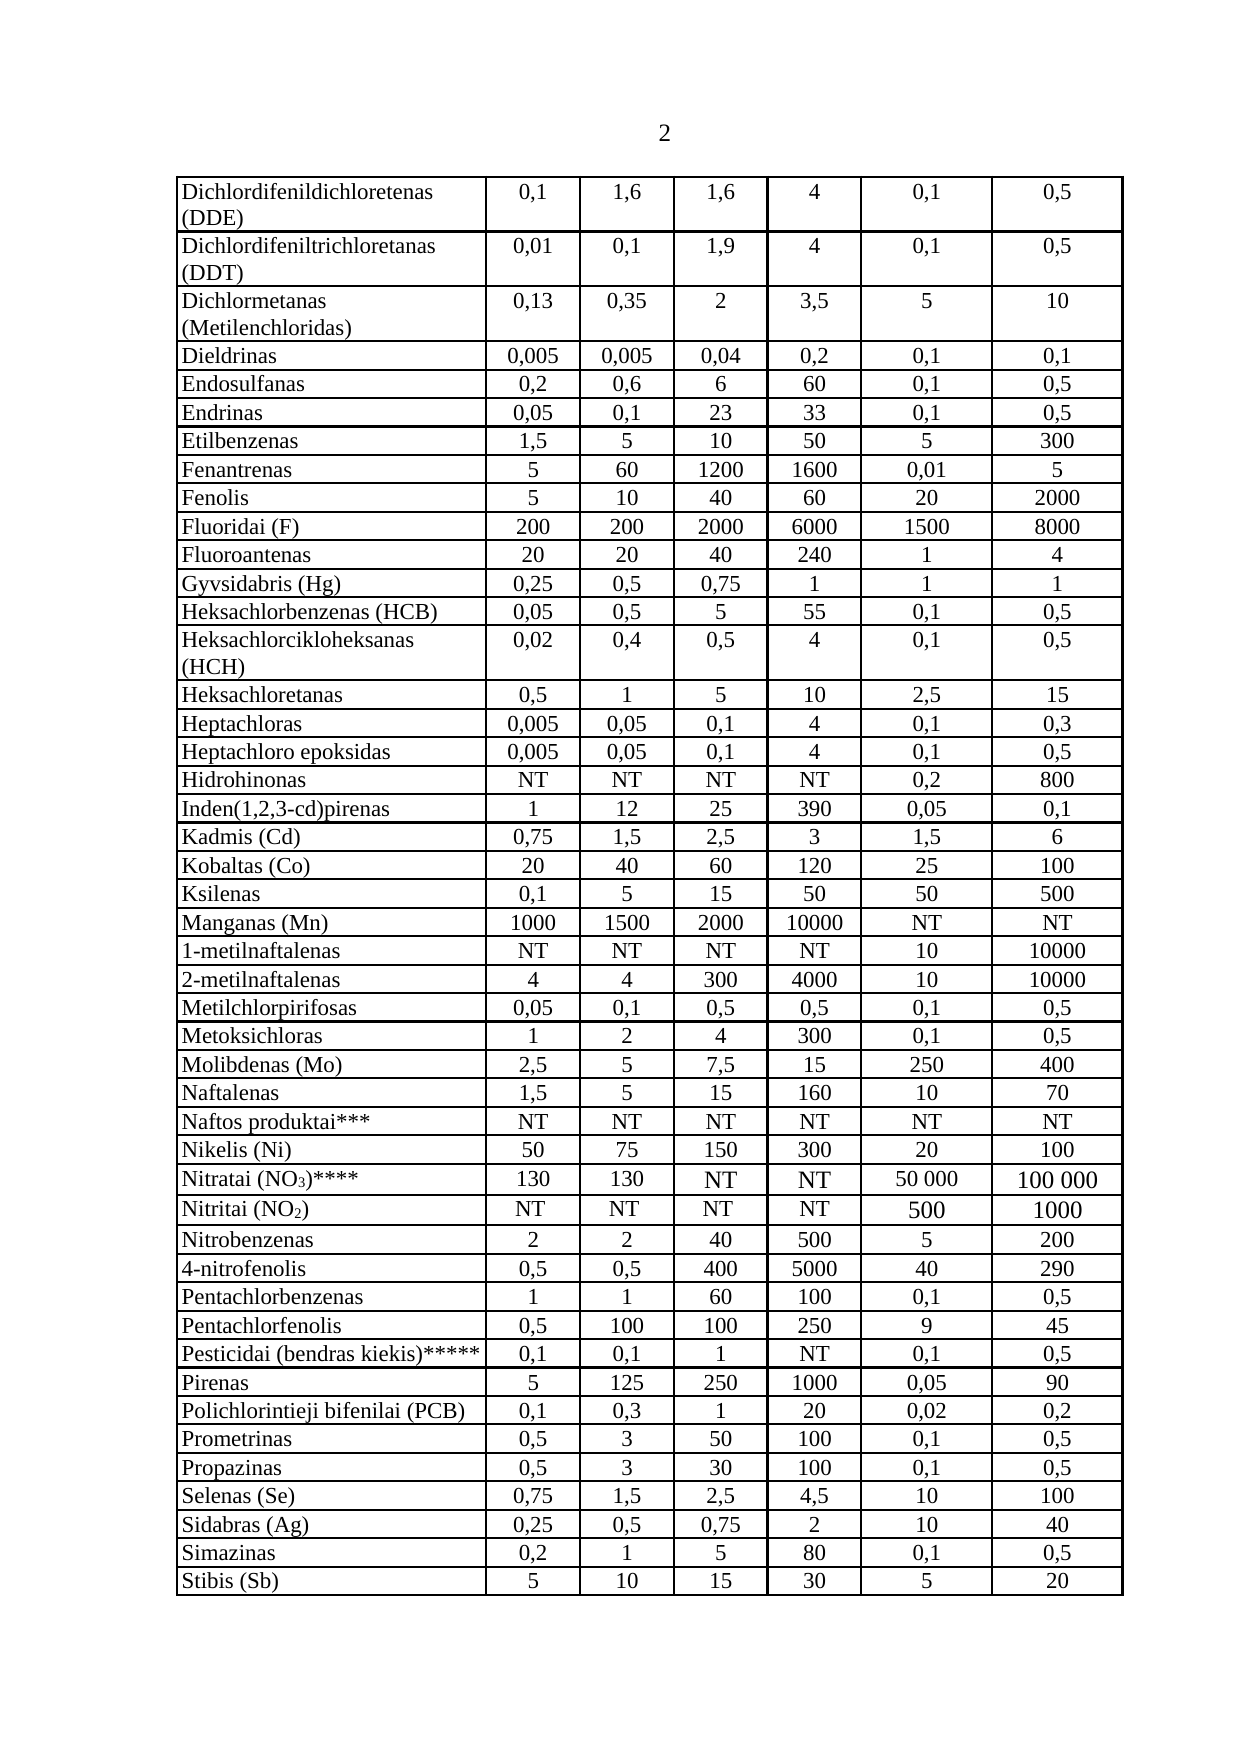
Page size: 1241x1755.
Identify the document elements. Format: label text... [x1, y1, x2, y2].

table_cell 4 [581, 966, 673, 992]
table_cell 40 [581, 852, 673, 878]
table_cell 40 [675, 541, 766, 567]
table_cell 0,1 [862, 1340, 991, 1366]
table_cell 15 [675, 1079, 766, 1106]
table_cell 125 [581, 1369, 673, 1395]
table_cell 40 [993, 1511, 1121, 1537]
table_cell 1,5 [581, 1482, 673, 1509]
table_cell 800 [993, 767, 1121, 793]
table_cell NT [862, 1108, 991, 1134]
table_cell 6000 [769, 513, 860, 539]
table_cell 0,75 [487, 824, 579, 850]
table_cell 150 [675, 1136, 766, 1163]
table_cell 0,75 [675, 570, 766, 596]
table_cell Nikelis (Ni) [178, 1136, 485, 1163]
table_cell NT [581, 1108, 673, 1134]
table_cell Nitrobenzenas [178, 1226, 485, 1253]
table_cell 1000 [769, 1369, 860, 1395]
table_cell NT [769, 767, 860, 793]
table_cell 5 [581, 1051, 673, 1077]
table_cell 100 [769, 1454, 860, 1480]
table_cell Kobaltas (Co) [178, 852, 485, 878]
table_cell NT [769, 1340, 860, 1366]
table_cell 0,1 [581, 399, 673, 425]
table_cell 0,05 [862, 1369, 991, 1395]
table_cell 0,6 [581, 371, 673, 397]
table_cell 0,5 [581, 1255, 673, 1281]
table_cell 0,02 [487, 626, 579, 679]
table_cell Pentachlorfenolis [178, 1312, 485, 1338]
table_cell 0,005 [487, 738, 579, 764]
table_cell 2 [675, 287, 766, 340]
table_cell Molibdenas (Mo) [178, 1051, 485, 1077]
table_cell 10 [675, 428, 766, 454]
table_cell 0,1 [862, 178, 991, 230]
table_cell 5 [675, 1539, 766, 1566]
table_cell NT [993, 1108, 1121, 1134]
table_cell 0,005 [487, 342, 579, 368]
table_cell 0,5 [993, 1425, 1121, 1452]
table_cell 4 [769, 178, 860, 230]
table_cell 0,5 [487, 1425, 579, 1452]
table_cell 0,01 [862, 456, 991, 482]
table_cell 0,5 [581, 570, 673, 596]
table_cell 10 [862, 1511, 991, 1537]
table_cell 0,1 [862, 738, 991, 764]
table_cell 1500 [581, 909, 673, 935]
table_cell 1,6 [675, 178, 766, 230]
table_cell 500 [862, 1196, 991, 1224]
table_cell NT [675, 1196, 766, 1224]
table_cell 1 [675, 1340, 766, 1366]
table_cell 100 [581, 1312, 673, 1338]
table_cell 1 [862, 541, 991, 567]
table_cell 300 [769, 1136, 860, 1163]
table_cell Propazinas [178, 1454, 485, 1480]
table_cell 10000 [769, 909, 860, 935]
table_cell 0,1 [862, 1283, 991, 1309]
table_cell 0,1 [993, 342, 1121, 368]
table_cell 33 [769, 399, 860, 425]
table_cell Kadmis (Cd) [178, 824, 485, 850]
table_cell 400 [993, 1051, 1121, 1077]
table_cell Naftalenas [178, 1079, 485, 1106]
table_cell 0,1 [675, 738, 766, 764]
table_cell NT [487, 937, 579, 963]
table_cell Dichlormetanas (Metilenchloridas) [178, 287, 485, 340]
table_cell 0,5 [993, 233, 1121, 285]
table_cell 50 [862, 880, 991, 907]
table_cell 10 [581, 484, 673, 511]
table_cell 0,05 [487, 994, 579, 1020]
table_cell 0,5 [993, 399, 1121, 425]
table_cell NT [487, 1108, 579, 1134]
table_cell NT [675, 937, 766, 963]
table_cell 10000 [993, 937, 1121, 963]
table_cell 25 [862, 852, 991, 878]
table_cell 0,1 [862, 371, 991, 397]
table_cell 0,3 [993, 710, 1121, 736]
table_cell 1000 [487, 909, 579, 935]
table_cell 4000 [769, 966, 860, 992]
table_cell 2,5 [487, 1051, 579, 1077]
table_cell 20 [862, 1136, 991, 1163]
table_cell 8000 [993, 513, 1121, 539]
table_cell 0,1 [862, 626, 991, 679]
table_cell 40 [675, 1226, 766, 1253]
table_cell 0,5 [487, 681, 579, 708]
table_cell 2-metilnaftalenas [178, 966, 485, 992]
table_cell NT [581, 767, 673, 793]
table_cell 0,1 [993, 795, 1121, 821]
table_cell 9 [862, 1312, 991, 1338]
table_cell NT [862, 909, 991, 935]
table_cell 4 [769, 233, 860, 285]
table_cell 0,005 [581, 342, 673, 368]
table_cell 0,75 [487, 1482, 579, 1509]
table_cell 0,5 [487, 1454, 579, 1480]
table_cell 1 [487, 795, 579, 821]
table_cell 1 [581, 681, 673, 708]
table_cell 1 [675, 1397, 766, 1423]
table_cell 2 [769, 1511, 860, 1537]
table_cell 90 [993, 1369, 1121, 1395]
table_cell 2000 [675, 513, 766, 539]
table_cell 60 [675, 852, 766, 878]
table_cell 0,1 [862, 598, 991, 624]
table_cell 300 [769, 1023, 860, 1049]
table_cell 1 [487, 1023, 579, 1049]
table_cell Selenas (Se) [178, 1482, 485, 1509]
table_cell Dieldrinas [178, 342, 485, 368]
table_cell 0,1 [487, 1340, 579, 1366]
table_cell 0,5 [487, 1255, 579, 1281]
table_cell 7,5 [675, 1051, 766, 1077]
table_cell 2,5 [675, 824, 766, 850]
table_cell 5 [487, 456, 579, 482]
table_cell 5 [862, 1568, 991, 1594]
table_cell 200 [993, 1226, 1121, 1253]
table_cell Simazinas [178, 1539, 485, 1566]
table_cell 250 [675, 1369, 766, 1395]
table_cell NT [487, 1196, 579, 1224]
table_cell NT [581, 1196, 673, 1224]
table_cell 1 [862, 570, 991, 596]
table_cell 4 [993, 541, 1121, 567]
table_cell 0,1 [862, 1539, 991, 1566]
table_cell 0,1 [862, 399, 991, 425]
table_cell 1 [993, 570, 1121, 596]
table_cell 290 [993, 1255, 1121, 1281]
table_cell Fenolis [178, 484, 485, 511]
table_cell 75 [581, 1136, 673, 1163]
table_cell Ksilenas [178, 880, 485, 907]
table_cell 0,1 [862, 342, 991, 368]
table_cell 0,2 [487, 1539, 579, 1566]
table_cell 0,1 [581, 233, 673, 285]
table_cell NT [487, 767, 579, 793]
table_cell Endrinas [178, 399, 485, 425]
table_cell 0,5 [581, 598, 673, 624]
table_cell Nitritai (NO2) [178, 1196, 485, 1224]
table_cell NT [769, 937, 860, 963]
table_cell 4 [769, 738, 860, 764]
table_cell 10 [862, 1482, 991, 1509]
table_cell 3,5 [769, 287, 860, 340]
table_cell NT [675, 1108, 766, 1134]
table_cell 0,5 [993, 1023, 1121, 1049]
table_cell 300 [675, 966, 766, 992]
table_cell 10 [769, 681, 860, 708]
table_cell Endosulfanas [178, 371, 485, 397]
table_cell 2 [487, 1226, 579, 1253]
table_cell 100 [993, 1482, 1121, 1509]
table_cell Heptachloras [178, 710, 485, 736]
table_cell 4 [675, 1023, 766, 1049]
table_cell 6 [675, 371, 766, 397]
table_cell 0,01 [487, 233, 579, 285]
table_cell 5 [675, 598, 766, 624]
table_cell 5 [675, 681, 766, 708]
table_cell 4,5 [769, 1482, 860, 1509]
table_cell 0,1 [487, 1397, 579, 1423]
table_cell 3 [769, 824, 860, 850]
table_cell 0,5 [993, 1283, 1121, 1309]
table_cell Etilbenzenas [178, 428, 485, 454]
table_cell 0,005 [487, 710, 579, 736]
table_cell 250 [769, 1312, 860, 1338]
table_cell Sidabras (Ag) [178, 1511, 485, 1537]
table_cell 5 [862, 287, 991, 340]
table_cell Nitratai (NO3)**** [178, 1165, 485, 1193]
table_cell 1000 [993, 1196, 1121, 1224]
table_cell 160 [769, 1079, 860, 1106]
table_cell 200 [487, 513, 579, 539]
table_cell 20 [769, 1397, 860, 1423]
table_cell 0,5 [675, 994, 766, 1020]
table_cell 240 [769, 541, 860, 567]
table_cell 5 [487, 1568, 579, 1594]
table_cell 0,1 [862, 1023, 991, 1049]
table_cell 20 [862, 484, 991, 511]
table_cell 10 [581, 1568, 673, 1594]
table_cell 1,5 [862, 824, 991, 850]
table_cell NT [675, 767, 766, 793]
table_cell 0,1 [862, 994, 991, 1020]
table_cell Hidrohinonas [178, 767, 485, 793]
table_cell 4 [487, 966, 579, 992]
table_cell Dichlordifenildichloretenas (DDE) [178, 178, 485, 230]
table_cell 40 [862, 1255, 991, 1281]
table_cell 1200 [675, 456, 766, 482]
table_cell Polichlorintieji bifenilai (PCB) [178, 1397, 485, 1423]
table_cell 0,1 [581, 1340, 673, 1366]
table_cell 0,5 [993, 371, 1121, 397]
table_cell 5 [487, 484, 579, 511]
table_cell 70 [993, 1079, 1121, 1106]
table_cell Pirenas [178, 1369, 485, 1395]
table_cell 0,4 [581, 626, 673, 679]
table_cell 30 [769, 1568, 860, 1594]
table_cell 1 [769, 570, 860, 596]
table_cell 500 [993, 880, 1121, 907]
table_cell 2000 [993, 484, 1121, 511]
table_cell Inden(1,2,3-cd)pirenas [178, 795, 485, 821]
table_cell 0,5 [993, 1340, 1121, 1366]
table_cell 5 [993, 456, 1121, 482]
table_cell 20 [581, 541, 673, 567]
table_cell Heksachlorbenzenas (HCB) [178, 598, 485, 624]
table_cell 4 [769, 710, 860, 736]
table_cell 5 [862, 428, 991, 454]
table_cell 50 [487, 1136, 579, 1163]
table_cell NT [769, 1165, 860, 1193]
table_cell Pentachlorbenzenas [178, 1283, 485, 1309]
table_cell 250 [862, 1051, 991, 1077]
table_cell 0,25 [487, 1511, 579, 1537]
table_cell 0,5 [675, 626, 766, 679]
table_cell 80 [769, 1539, 860, 1566]
table_cell NT [581, 937, 673, 963]
table_cell Manganas (Mn) [178, 909, 485, 935]
table_cell 100 [769, 1283, 860, 1309]
table_cell NT [675, 1165, 766, 1193]
table_cell 1 [487, 1283, 579, 1309]
table_cell 100 [993, 852, 1121, 878]
table_cell 0,5 [993, 1454, 1121, 1480]
table_cell 15 [675, 1568, 766, 1594]
table_cell 45 [993, 1312, 1121, 1338]
table_cell 2 [581, 1226, 673, 1253]
table_cell 5 [862, 1226, 991, 1253]
table_cell Stibis (Sb) [178, 1568, 485, 1594]
table_cell 15 [769, 1051, 860, 1077]
table_cell 0,5 [581, 1511, 673, 1537]
table_cell 10 [993, 287, 1121, 340]
table_cell 4-nitrofenolis [178, 1255, 485, 1281]
table_cell 120 [769, 852, 860, 878]
table_cell 390 [769, 795, 860, 821]
table_cell 50 [769, 880, 860, 907]
table_cell 300 [993, 428, 1121, 454]
table_cell 130 [581, 1165, 673, 1193]
table_cell 0,05 [862, 795, 991, 821]
table_cell Gyvsidabris (Hg) [178, 570, 485, 596]
table_cell 15 [675, 880, 766, 907]
table_cell 1,9 [675, 233, 766, 285]
table_cell 55 [769, 598, 860, 624]
table_cell 0,3 [581, 1397, 673, 1423]
table_cell 0,75 [675, 1511, 766, 1537]
table_cell 0,25 [487, 570, 579, 596]
table_cell Heptachloro epoksidas [178, 738, 485, 764]
table_cell 2000 [675, 909, 766, 935]
table_cell 0,1 [581, 994, 673, 1020]
table_cell 10000 [993, 966, 1121, 992]
table_cell 0,04 [675, 342, 766, 368]
table_cell 200 [581, 513, 673, 539]
table_cell 30 [675, 1454, 766, 1480]
table_cell 5000 [769, 1255, 860, 1281]
table_cell 1600 [769, 456, 860, 482]
table_cell Fenantrenas [178, 456, 485, 482]
table_cell 0,5 [993, 626, 1121, 679]
table_cell 0,1 [862, 1425, 991, 1452]
table_cell 20 [487, 541, 579, 567]
table_cell 10 [862, 1079, 991, 1106]
table_cell Heksachloretanas [178, 681, 485, 708]
table_cell 1,5 [581, 824, 673, 850]
table_cell Metoksichloras [178, 1023, 485, 1049]
table_cell 5 [487, 1369, 579, 1395]
table_cell NT [993, 909, 1121, 935]
table_cell 1 [581, 1539, 673, 1566]
table_cell 0,5 [487, 1312, 579, 1338]
table_cell NT [769, 1108, 860, 1134]
table_cell 20 [487, 852, 579, 878]
table_cell 10 [862, 937, 991, 963]
table_cell 100 [769, 1425, 860, 1452]
table_cell 5 [581, 1079, 673, 1106]
table_cell 0,02 [862, 1397, 991, 1423]
table_cell 0,05 [487, 399, 579, 425]
table_cell 0,5 [993, 598, 1121, 624]
table_cell 4 [769, 626, 860, 679]
table_cell 0,35 [581, 287, 673, 340]
table_cell 60 [675, 1283, 766, 1309]
table_cell 0,1 [675, 710, 766, 736]
table_cell 100 [675, 1312, 766, 1338]
table_cell 0,05 [581, 710, 673, 736]
table_cell 3 [581, 1454, 673, 1480]
table_cell Metilchlorpirifosas [178, 994, 485, 1020]
table_cell 400 [675, 1255, 766, 1281]
table_cell 1 [581, 1283, 673, 1309]
table_cell 60 [769, 371, 860, 397]
table_cell 2 [581, 1023, 673, 1049]
table_cell 0,05 [581, 738, 673, 764]
table_cell 0,2 [993, 1397, 1121, 1423]
table_cell 50 [675, 1425, 766, 1452]
table_cell 20 [993, 1568, 1121, 1594]
table_cell Prometrinas [178, 1425, 485, 1452]
table_cell 50 000 [862, 1165, 991, 1193]
table_cell 50 [769, 428, 860, 454]
table_cell 0,5 [993, 1539, 1121, 1566]
table_cell Dichlordifeniltrichloretanas (DDT) [178, 233, 485, 285]
table_cell 0,2 [487, 371, 579, 397]
table_cell 15 [993, 681, 1121, 708]
table_cell 0,5 [993, 738, 1121, 764]
table_cell 12 [581, 795, 673, 821]
table_cell 0,1 [862, 233, 991, 285]
table_cell 60 [769, 484, 860, 511]
table_cell 0,2 [769, 342, 860, 368]
table_cell 0,1 [862, 710, 991, 736]
table_cell 0,5 [993, 178, 1121, 230]
table_cell 500 [769, 1226, 860, 1253]
table_cell 1,5 [487, 1079, 579, 1106]
table_cell 23 [675, 399, 766, 425]
table_cell Heksachlorcikloheksanas (HCH) [178, 626, 485, 679]
table_cell 2,5 [675, 1482, 766, 1509]
table_cell 0,5 [769, 994, 860, 1020]
table_cell 0,1 [862, 1454, 991, 1480]
table_cell Pesticidai (bendras kiekis)***** [178, 1340, 485, 1366]
table_cell 130 [487, 1165, 579, 1193]
table_cell 10 [862, 966, 991, 992]
table_cell 5 [581, 428, 673, 454]
table_cell 60 [581, 456, 673, 482]
table_cell 6 [993, 824, 1121, 850]
table_cell 0,05 [487, 598, 579, 624]
table_cell Fluoroantenas [178, 541, 485, 567]
table_cell 1-metilnaftalenas [178, 937, 485, 963]
table_cell 0,1 [487, 880, 579, 907]
table_cell 2,5 [862, 681, 991, 708]
table_cell 25 [675, 795, 766, 821]
table_cell 5 [581, 880, 673, 907]
table_cell 100 000 [993, 1165, 1121, 1193]
table_cell 1,5 [487, 428, 579, 454]
table_cell 0,13 [487, 287, 579, 340]
table_cell 1,6 [581, 178, 673, 230]
table_cell 40 [675, 484, 766, 511]
table_cell 0,5 [993, 994, 1121, 1020]
table_cell Fluoridai (F) [178, 513, 485, 539]
table_cell 3 [581, 1425, 673, 1452]
table_cell 0,1 [487, 178, 579, 230]
table_cell 100 [993, 1136, 1121, 1163]
table_cell 1500 [862, 513, 991, 539]
table_cell 0,2 [862, 767, 991, 793]
table_cell Naftos produktai*** [178, 1108, 485, 1134]
table_cell NT [769, 1196, 860, 1224]
